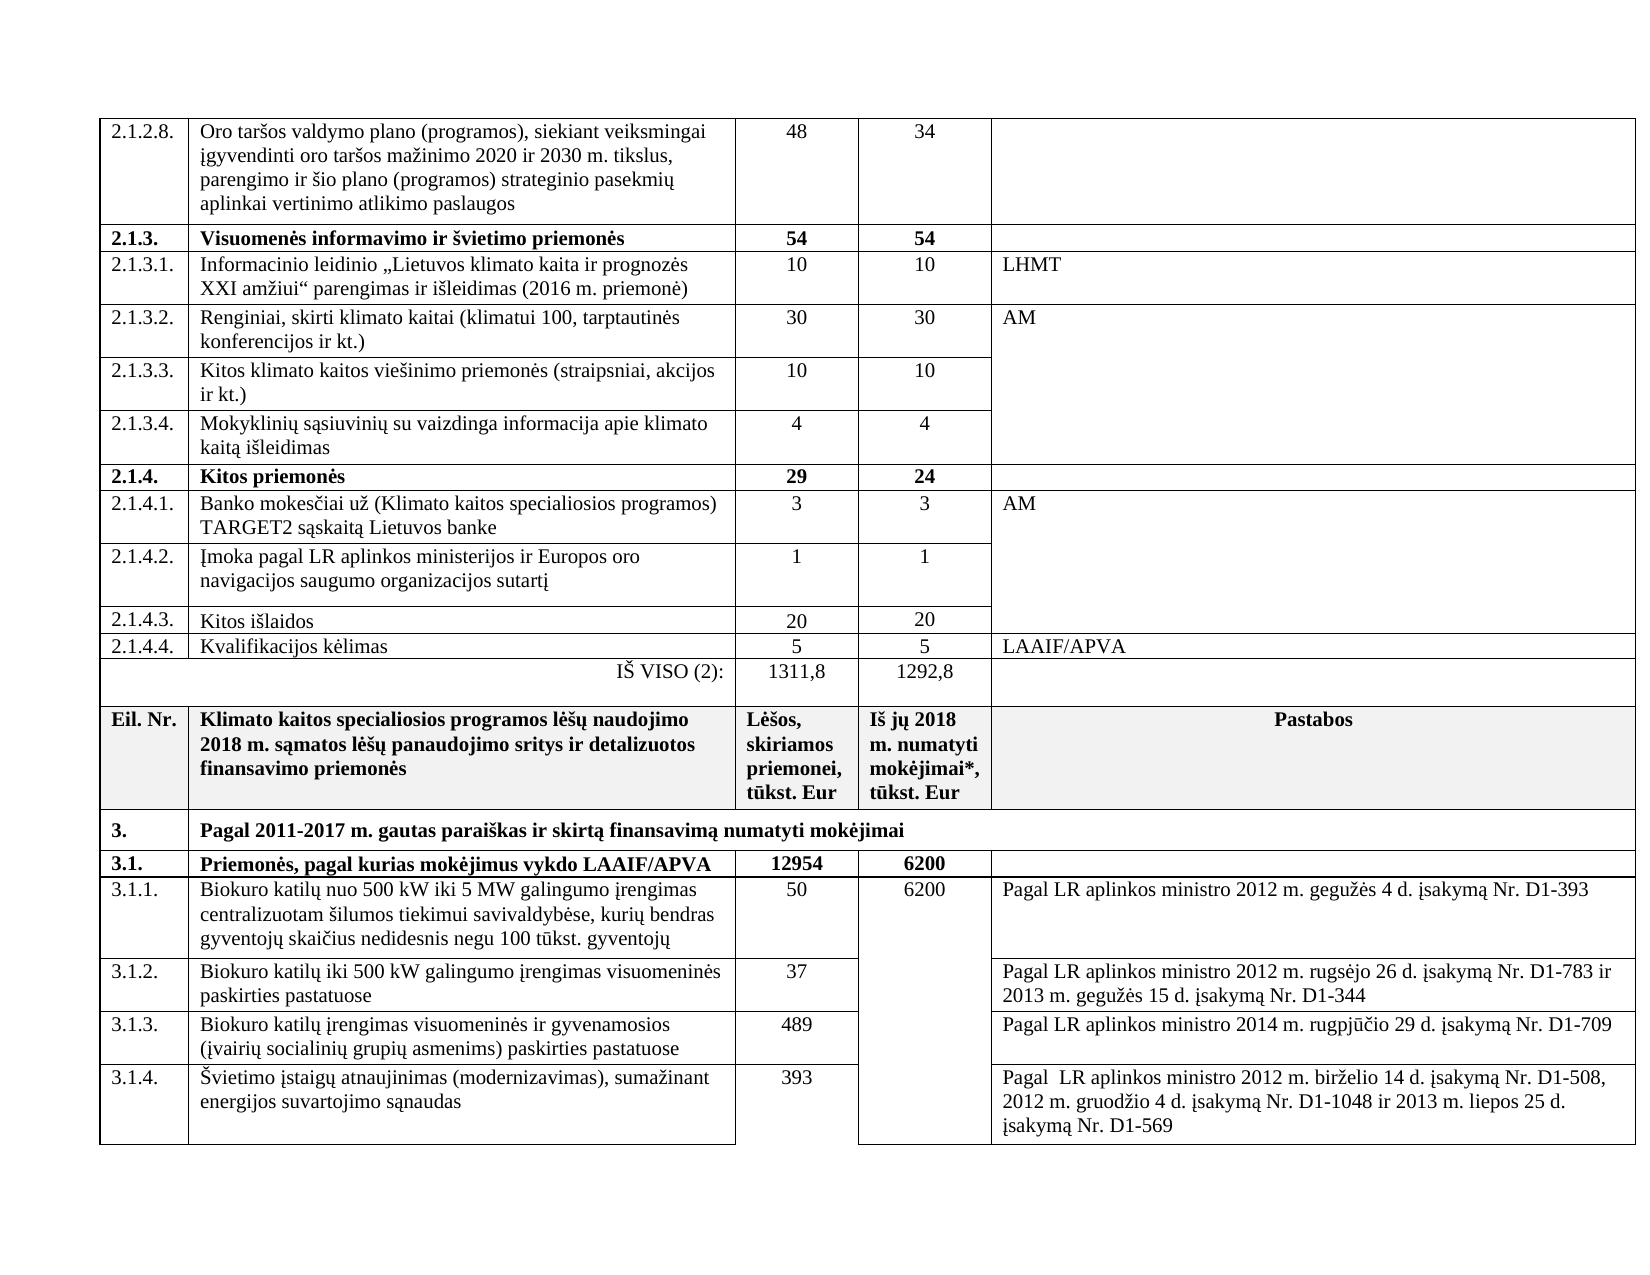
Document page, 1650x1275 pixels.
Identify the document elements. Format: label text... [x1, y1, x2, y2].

table_cell 3. [101, 810, 188, 850]
table_cell 2.1.3. [101, 225, 188, 251]
table_cell 2.1.4.2. [101, 544, 188, 606]
table_cell 5 [736, 634, 858, 658]
table_cell 2.1.3.2. [101, 305, 188, 357]
table_cell 2.1.3.3. [101, 358, 188, 410]
table_cell 1 [736, 544, 858, 606]
table_cell 48 [736, 119, 858, 224]
table_cell Priemonės, pagal kurias mokėjimus vykdo LAAIF/APVA [189, 851, 735, 876]
table_cell Banko mokesčiai už (Klimato kaitos specialiosios programos) TARGET2 sąskaitą Lietuvos banke [189, 491, 735, 543]
table_cell Įmoka pagal LR aplinkos ministerijos ir Europos oro navigacijos saugumo organizacijos sutartį [189, 544, 735, 606]
table_cell 54 [736, 225, 858, 251]
table_cell Mokyklinių sąsiuvinių su vaizdinga informacija apie klimato kaitą išleidimas [189, 411, 735, 463]
table_cell 2.1.4.4. [101, 634, 188, 658]
table_cell AM [992, 305, 1635, 463]
table_cell 50 [736, 878, 858, 958]
table_cell 10 [859, 358, 991, 410]
table_cell Kitos išlaidos [189, 607, 735, 633]
table_cell 29 [736, 465, 858, 490]
table_cell 30 [736, 305, 858, 357]
table_cell [992, 225, 1635, 251]
table_cell Oro taršos valdymo plano (programos), siekiant veiksmingai įgyvendinti oro taršos mažinimo 2020 ir 2030 m. tikslus, parengimo ir šio plano (programos) strateginio pasekmių aplinkai vertinimo atlikimo paslaugos [189, 119, 735, 224]
table_cell 3 [859, 491, 991, 543]
table_cell Klimato kaitos specialiosios programos lėšų naudojimo 2018 m. sąmatos lėšų panaudojimo sritys ir detalizuotos finansavimo priemonės [189, 707, 735, 809]
table_cell Kitos klimato kaitos viešinimo priemonės (straipsniai, akcijos ir kt.) [189, 358, 735, 410]
table_cell 10 [736, 358, 858, 410]
table_cell LAAIF/APVA [992, 634, 1635, 658]
table_cell Švietimo įstaigų atnaujinimas (modernizavimas), sumažinant energijos suvartojimo sąnaudas [189, 1065, 735, 1143]
table_cell Pagal LR aplinkos ministro 2012 m. gegužės 4 d. įsakymą Nr. D1-393 [992, 878, 1635, 958]
table_cell Kitos priemonės [189, 465, 735, 490]
table_cell Iš jų 2018 m. numatyti mokėjimai*, tūkst. Eur [859, 707, 991, 809]
table_cell 30 [859, 305, 991, 357]
table_cell Biokuro katilų iki 500 kW galingumo įrengimas visuomeninės paskirties pastatuose [189, 959, 735, 1011]
table_cell Kvalifikacijos kėlimas [189, 634, 735, 658]
table_cell LHMT [992, 252, 1635, 304]
table_cell [992, 119, 1635, 224]
table_cell 3.1. [101, 851, 188, 876]
table_cell Visuomenės informavimo ir švietimo priemonės [189, 225, 735, 251]
table_cell 6200 [859, 878, 991, 1143]
table_cell 2.1.4.1. [101, 491, 188, 543]
table_cell 2.1.4. [101, 465, 188, 490]
table_cell 393 [736, 1065, 858, 1143]
table_cell [992, 465, 1635, 490]
table_cell [992, 659, 1635, 706]
table_cell 3.1.3. [101, 1012, 188, 1064]
table_cell Pagal LR aplinkos ministro 2014 m. rugpjūčio 29 d. įsakymą Nr. D1-709 [992, 1012, 1635, 1064]
table_cell 3 [736, 491, 858, 543]
table_cell 3.1.1. [101, 878, 188, 958]
table_cell Informacinio leidinio „Lietuvos klimato kaita ir prognozės XXI amžiui“ parengimas ir išleidimas (2016 m. priemonė) [189, 252, 735, 304]
table_cell Biokuro katilų nuo 500 kW iki 5 MW galingumo įrengimas centralizuotam šilumos tiekimui savivaldybėse, kurių bendras gyventojų skaičius nedidesnis negu 100 tūkst. gyventojų [189, 878, 735, 958]
table_cell 5 [859, 634, 991, 658]
table_cell 2.1.4.3. [101, 607, 188, 633]
table_cell 10 [736, 252, 858, 304]
table_cell 12954 [736, 851, 858, 876]
table_cell 3.1.4. [101, 1065, 188, 1143]
table_cell 54 [859, 225, 991, 251]
table_cell 20 [859, 607, 991, 633]
table_cell 20 [736, 607, 858, 633]
table_cell 3.1.2. [101, 959, 188, 1011]
table_cell 24 [859, 465, 991, 490]
table_cell 2.1.2.8. [101, 119, 188, 224]
table_cell 2.1.3.4. [101, 411, 188, 463]
table_cell AM [992, 491, 1635, 633]
table_cell 1 [859, 544, 991, 606]
table_cell Pagal 2011-2017 m. gautas paraiškas ir skirtą finansavimą numatyti mokėjimai [189, 810, 1635, 850]
table_cell 2.1.3.1. [101, 252, 188, 304]
table_cell 34 [859, 119, 991, 224]
table_cell 4 [736, 411, 858, 463]
table_cell Pagal LR aplinkos ministro 2012 m. birželio 14 d. įsakymą Nr. D1-508, 2012 m. gruodžio 4 d. įsakymą Nr. D1-1048 ir 2013 m. liepos 25 d. įsakymą Nr. D1-569 [992, 1065, 1635, 1143]
table_cell 4 [859, 411, 991, 463]
table_cell 1292,8 [859, 659, 991, 706]
table_cell Eil. Nr. [101, 707, 188, 809]
table_cell 489 [736, 1012, 858, 1064]
table_cell [992, 851, 1635, 876]
table_cell 6200 [859, 851, 991, 876]
table_cell 1311,8 [736, 659, 858, 706]
table_cell Lėšos, skiriamos priemonei, tūkst. Eur [736, 707, 858, 809]
table_cell Pastabos [992, 707, 1635, 809]
table_cell Renginiai, skirti klimato kaitai (klimatui 100, tarptautinės konferencijos ir kt.) [189, 305, 735, 357]
table_cell 10 [859, 252, 991, 304]
table_cell IŠ VISO (2): [101, 659, 735, 706]
table_cell Pagal LR aplinkos ministro 2012 m. rugsėjo 26 d. įsakymą Nr. D1-783 ir 2013 m. gegužės 15 d. įsakymą Nr. D1-344 [992, 959, 1635, 1011]
table_cell Biokuro katilų įrengimas visuomeninės ir gyvenamosios (įvairių socialinių grupių asmenims) paskirties pastatuose [189, 1012, 735, 1064]
table_cell 37 [736, 959, 858, 1011]
